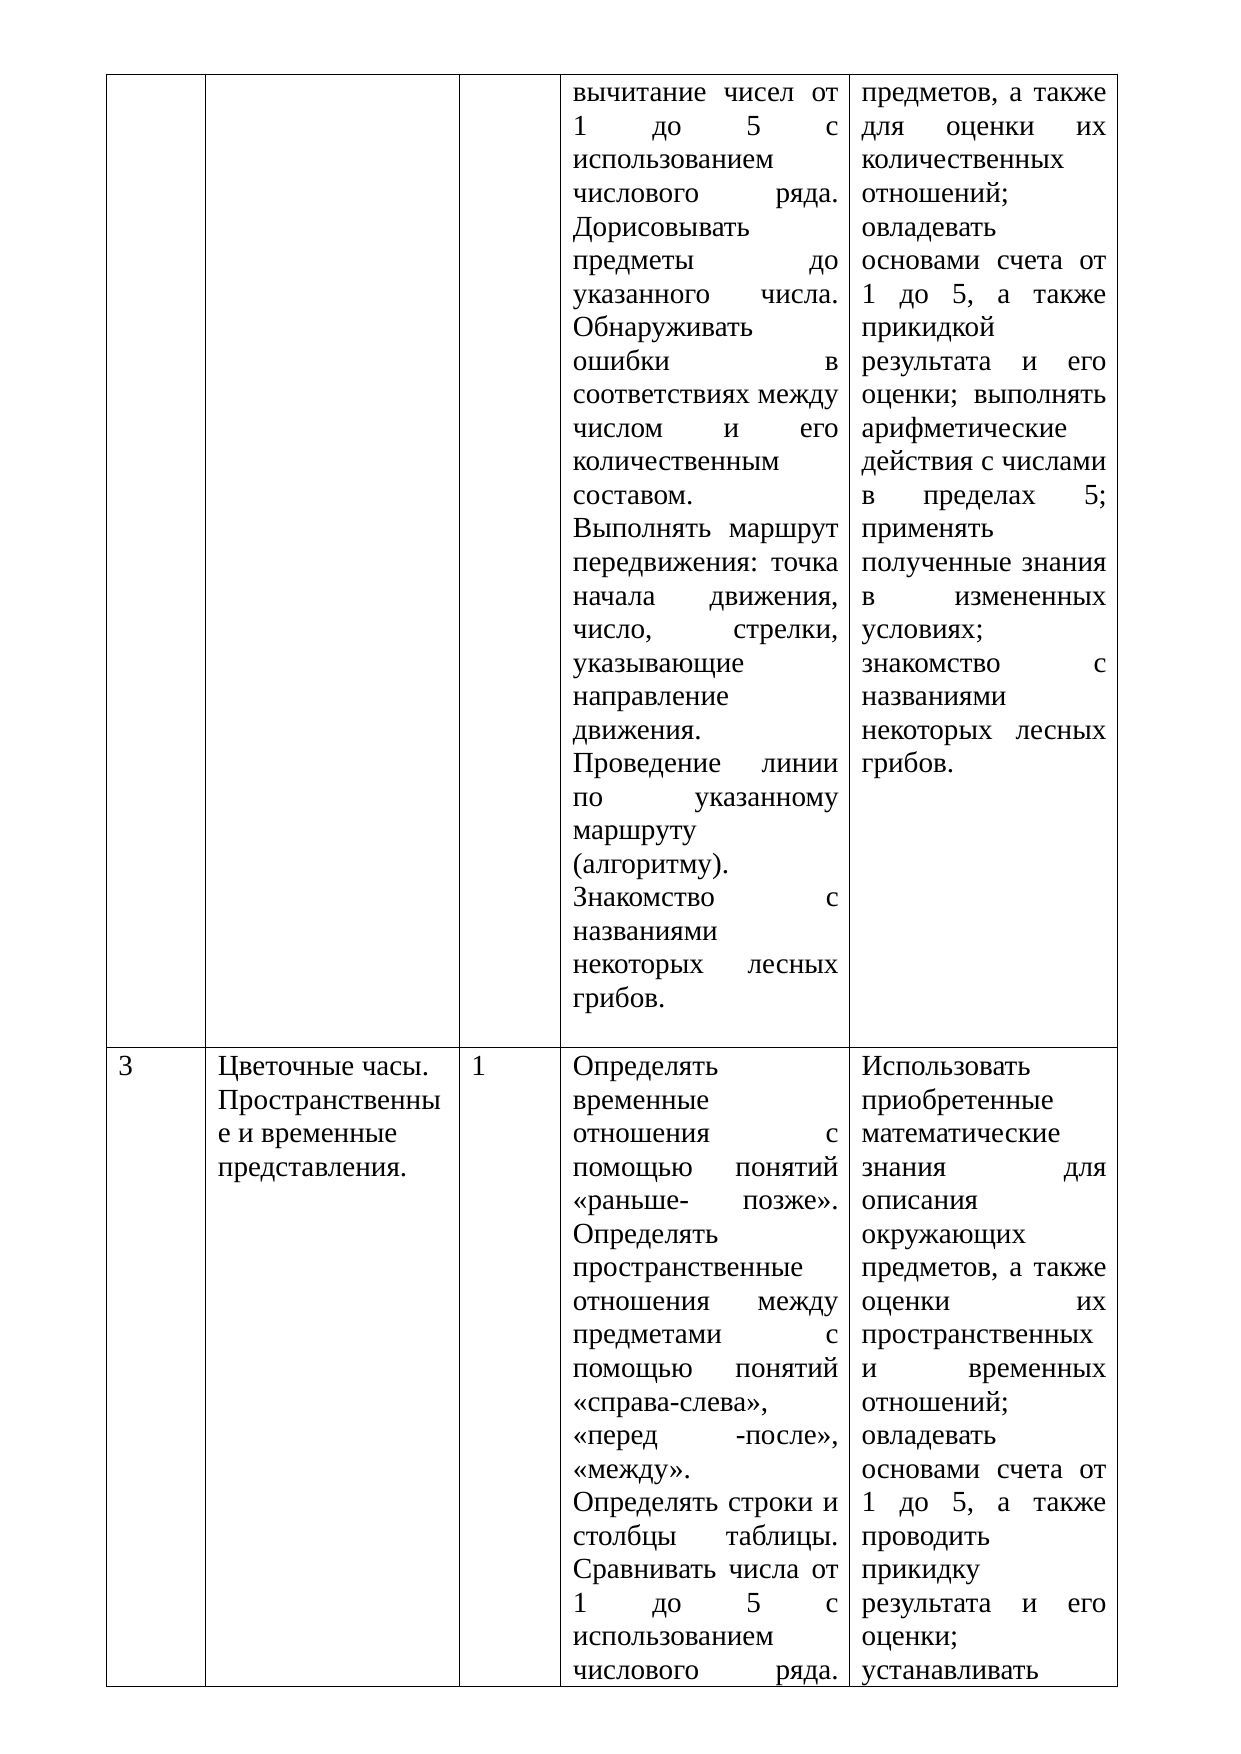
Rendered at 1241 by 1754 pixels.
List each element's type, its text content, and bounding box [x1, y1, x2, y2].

table_cell Определять временные отношения с помощью понятий «раньше- позже». Определять пространственные отношения между предметами с помощью понятий «справа-слева», «перед -после», «между». Определять строки и столбцы таблицы. Сравнивать числа от 1 до 5 с использованием числового ряда. [561, 1048, 849, 1686]
table_cell предметов, а также для оценки их количественных отношений; овладевать основами счета от 1 до 5, а также прикидкой результата и его оценки; выполнять арифметические действия с числами в пределах 5; применять полученные знания в измененных условиях; знакомство с названиями некоторых лесных грибов. [850, 75, 1117, 1047]
table_cell [107, 1048, 205, 1686]
table_cell [460, 75, 560, 1047]
table_cell [206, 75, 459, 1047]
table_cell вычитание чисел от 1 до 5 с использованием числового ряда. Дорисовывать предметы до указанного числа. Обнаруживать ошибки в соответствиях между числом и его количественным составом. Выполнять маршрут передвижения: точка начала движения, число, стрелки, указывающие направление движения. Проведение линии по указанному маршруту (алгоритму). Знакомство с названиями некоторых лесных грибов. [561, 75, 849, 1047]
table_cell Использовать приобретенные математические знания для описания окружающих предметов, а также оценки их пространственных и временных отношений; овладевать основами счета от 1 до 5, а также проводить прикидку результата и его оценки; устанавливать [850, 1048, 1117, 1686]
table_cell [107, 75, 205, 1047]
table_cell 1 [460, 1048, 560, 1686]
table_cell Цветочные часы. Пространственные и временные представления. [206, 1048, 459, 1686]
